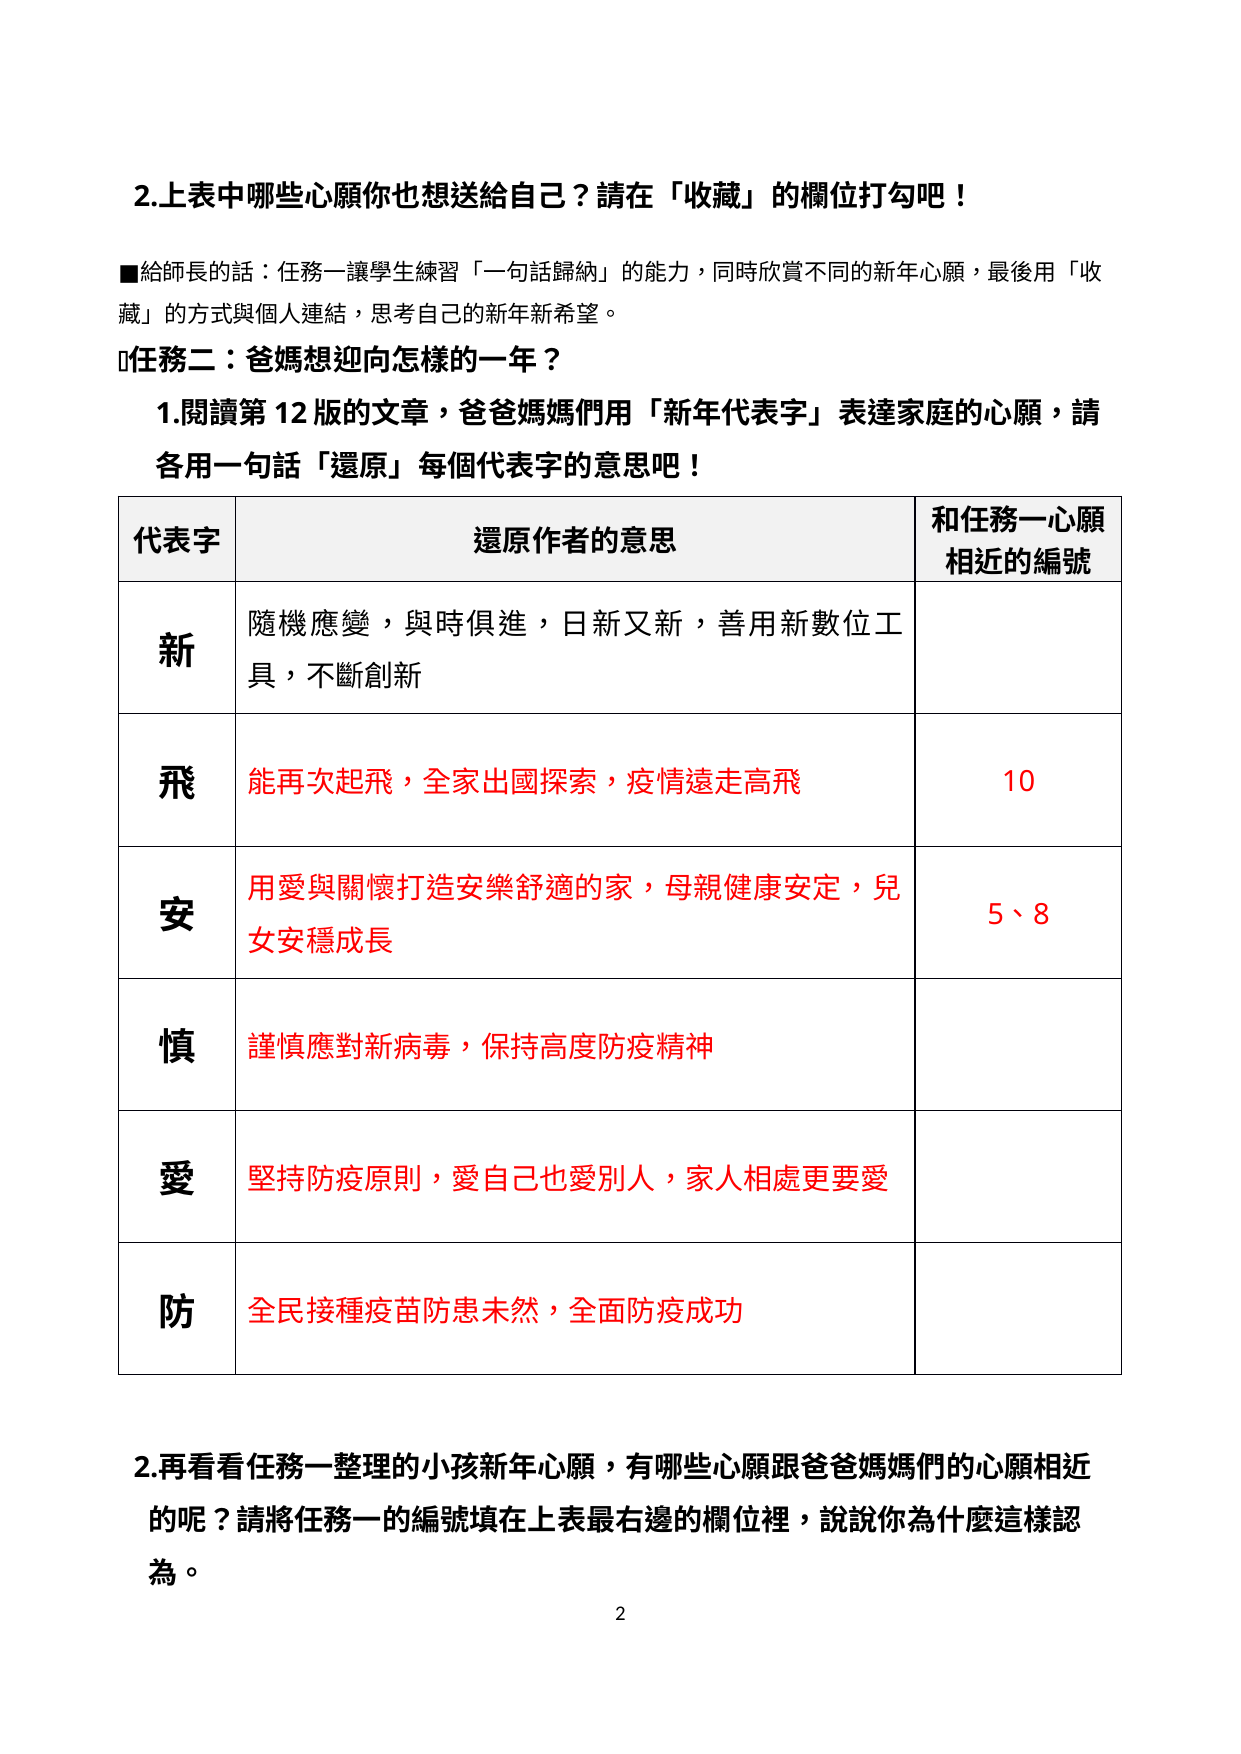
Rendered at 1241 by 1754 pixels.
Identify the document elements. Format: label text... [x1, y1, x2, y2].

table_cell 堅持防疫原則，愛自己也愛別人，家人相處更要愛 [236, 1111, 914, 1242]
table_cell 5、8 [916, 847, 1121, 978]
table_cell 10 [916, 714, 1121, 846]
table_cell 全民接種疫苗防患未然，全面防疫成功 [236, 1243, 914, 1374]
table_cell 新 [119, 582, 235, 713]
table_cell 防 [119, 1243, 235, 1374]
text 2.上表中哪些心願你也想送給自己？請在「收藏」的欄位打勾吧！ [118, 172, 1122, 215]
table_cell 隨機應變，與時俱進，日新又新，善用新數位工具，不斷創新 [236, 582, 914, 713]
table_cell 安 [119, 847, 235, 978]
table_cell 飛 [119, 714, 235, 846]
table_cell [916, 1111, 1121, 1242]
table_header 還原作者的意思 [236, 497, 914, 581]
table_header 代表字 [119, 497, 235, 581]
table_cell 愛 [119, 1111, 235, 1242]
list 1.閱讀第12版的文章，爸爸媽媽們用「新年代表字」表達家庭的心願，請各用一句話「還原」每個代表字的意思吧！ [155, 390, 1122, 485]
text 2.再看看任務一整理的小孩新年心願，有哪些心願跟爸爸媽媽們的心願相近 [118, 1444, 1122, 1486]
table_cell 慎 [119, 979, 235, 1110]
text 的呢？請將任務一的編號填在上表最右邊的欄位裡，說說你為什麼這樣認 [118, 1497, 1122, 1539]
table_cell 用愛與關懷打造安樂舒適的家，母親健康安定，兒女安穩成長 [236, 847, 914, 978]
table_cell 能再次起飛，全家出國探索，疫情遠走高飛 [236, 714, 914, 846]
table_cell [916, 582, 1121, 713]
table_cell [916, 979, 1121, 1110]
text ■給師長的話：任務一讓學生練習「一句話歸納」的能力，同時欣賞不同的新年心願，最後用「收藏」的方式與個人連結，思考自己的新年新希望。 [118, 254, 1122, 329]
table_cell [916, 1243, 1121, 1374]
text 任務二：爸媽想迎向怎樣的一年？ [118, 337, 1122, 379]
table_cell 謹慎應對新病毒，保持高度防疫精神 [236, 979, 914, 1110]
text 為。 [118, 1549, 1122, 1592]
table_header 和任務一心願相近的編號 [916, 497, 1121, 581]
